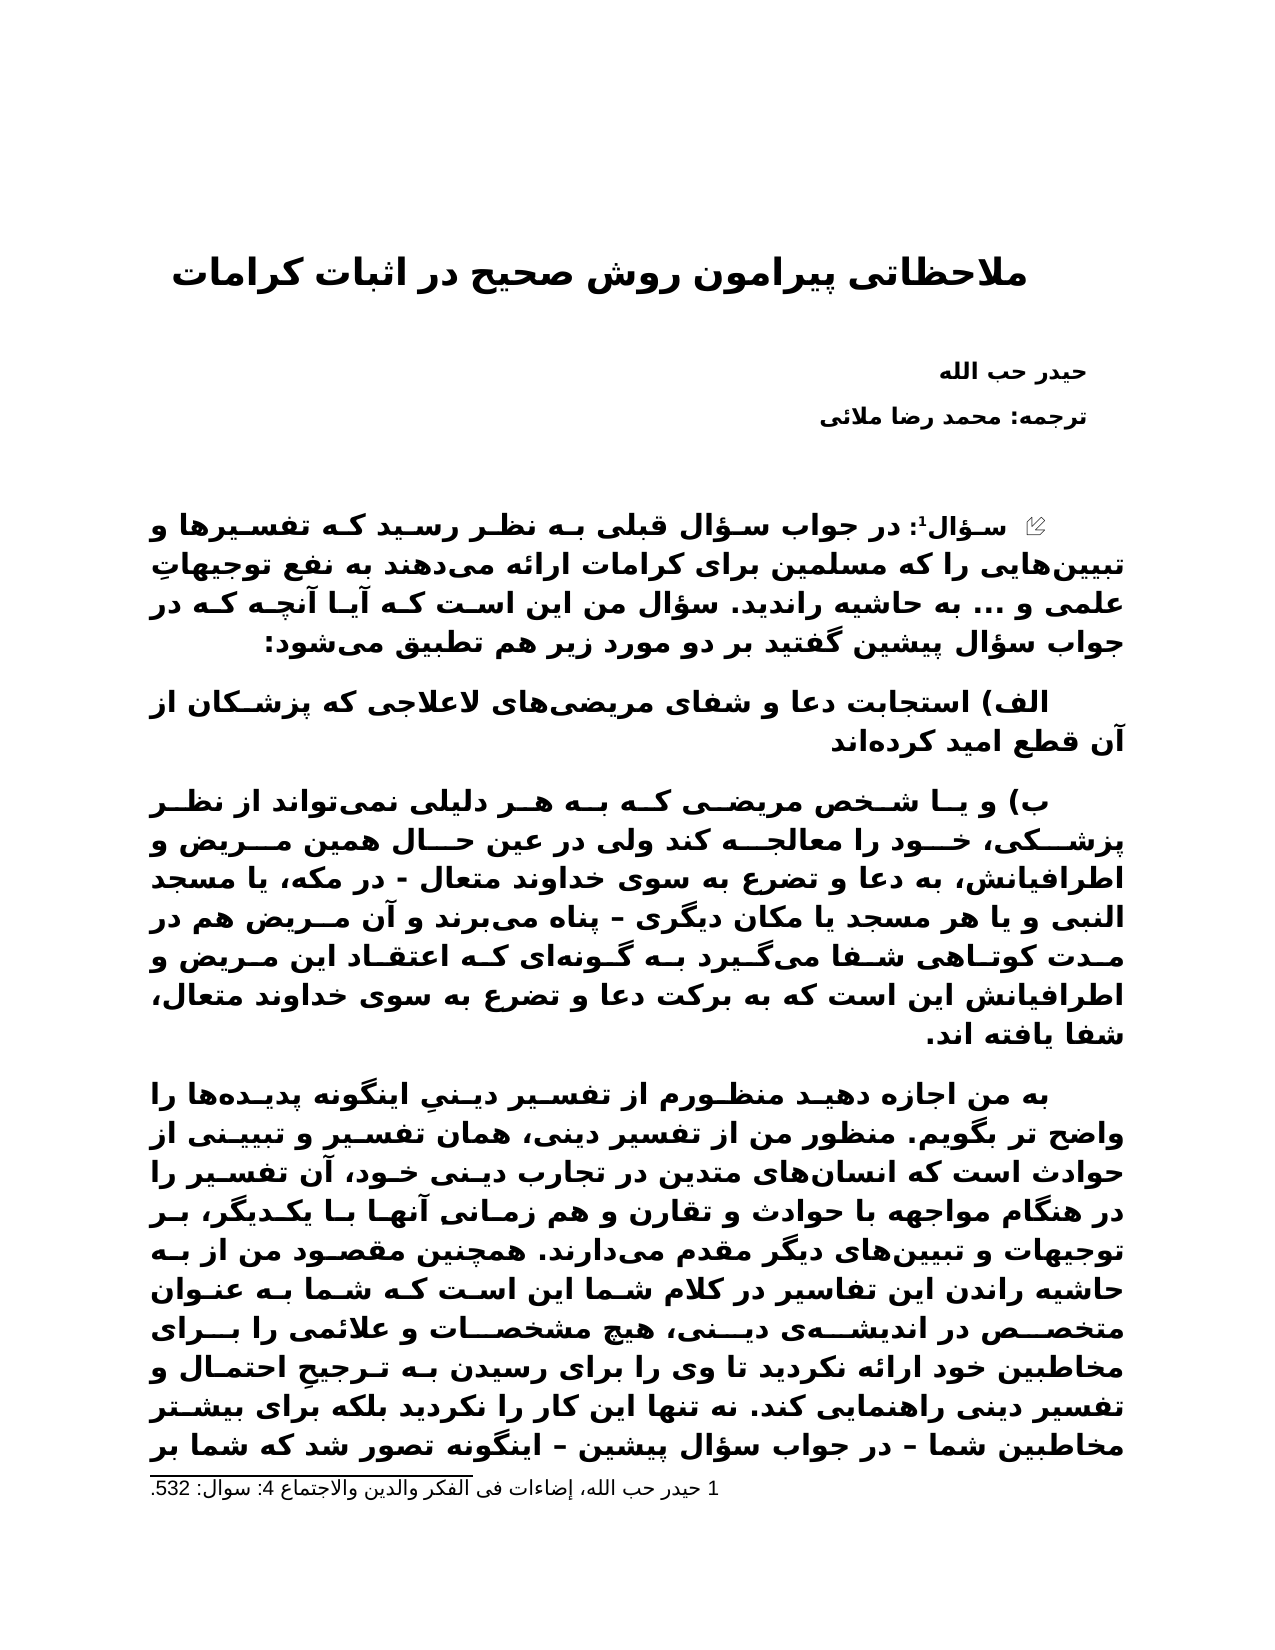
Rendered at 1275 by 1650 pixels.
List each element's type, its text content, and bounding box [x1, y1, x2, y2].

text به من اجازه دهید منظورم از تفسیر دینیِ اینگونه پدیده‌ها را واضح تر بگویم. منظور من از تفسیر دینی، همان تفسیر و تبیینی از حوادث است که انسان‌های متدین در تجارب دینی خود، آن تفسیر را در هنگام مواجهه با حوادث و تقارن و هم زمانیِ آنها با یکدیگر، بر توجیهات و تبیین‌های دیگر مقدم می‌دارند. همچنین مقصود من از به حاشیه راندن این تفاسیر در کلام شما این است که شما به عنوان متخصص در اندیشه‌ی دینی، هیچ مشخصات و علائمی را برای مخاطبین خود ارائه نکردید تا وی را برای رسیدن به ترجیحِ احتمال و تفسیر دینی راهنمایی کند. نه تنها این کار را نکردید بلکه برای بیشتر مخاطبین شما – در جواب سؤال پیشین – اینگونه تصور شد که شما بر احتمالات دیگر تاکید داشته و از تبیین و تفسیر دینیِ کرامات، غفلت کردید. بگذارید این گونه سؤال کنم: [150, 1077, 1125, 1462]
text ترجمه: محمد رضا ملائى [150, 403, 1087, 429]
subtitle ملاحظاتی پیرامون روش صحیح در اثبات کرامات [150, 250, 1125, 293]
text  سؤال: در جواب سؤال قبلی به نظر رسید که تفسیرها و تبیین‌هایی را که مسلمین برای کرامات ارائه می‌دهند به نفع توجیهاتِ علمی و ... به حاشیه راندید. سؤال من این است که آیا آنچه که در جواب سؤال پیشین گفتید بر دو مورد زیر هم تطبیق می‌شود: [150, 508, 1125, 659]
text حیدر حب الله، إضاءات فی الفکر والدین والاجتماع 4: سوال: 532. [150, 1476, 1125, 1500]
text حیدر حب الله [150, 358, 1087, 384]
text الف) استجابت دعا و شفای مریضی‌های لاعلاجی که پزشکان از آن قطع امید کرده‌اند [150, 685, 1125, 758]
text ب) و یا شخص مریضی که به هر دلیلی نمی‌تواند از نظر پزشکی، خود را معالجه کند ولی در عین حال همین مریض و اطرافیانش، به دعا و تضرع به سوی خداوند متعال - در مکه، یا مسجد النبی و یا هر مسجد یا مکان دیگری – پناه می‌برند و آن مریض هم در مدت کوتاهی شفا می‌گیرد به گونه‌ای که اعتقاد این مریض و اطرافیانش این است که به برکت دعا و تضرع به سوی خداوند متعال، شفا یافته اند. [150, 784, 1125, 1052]
